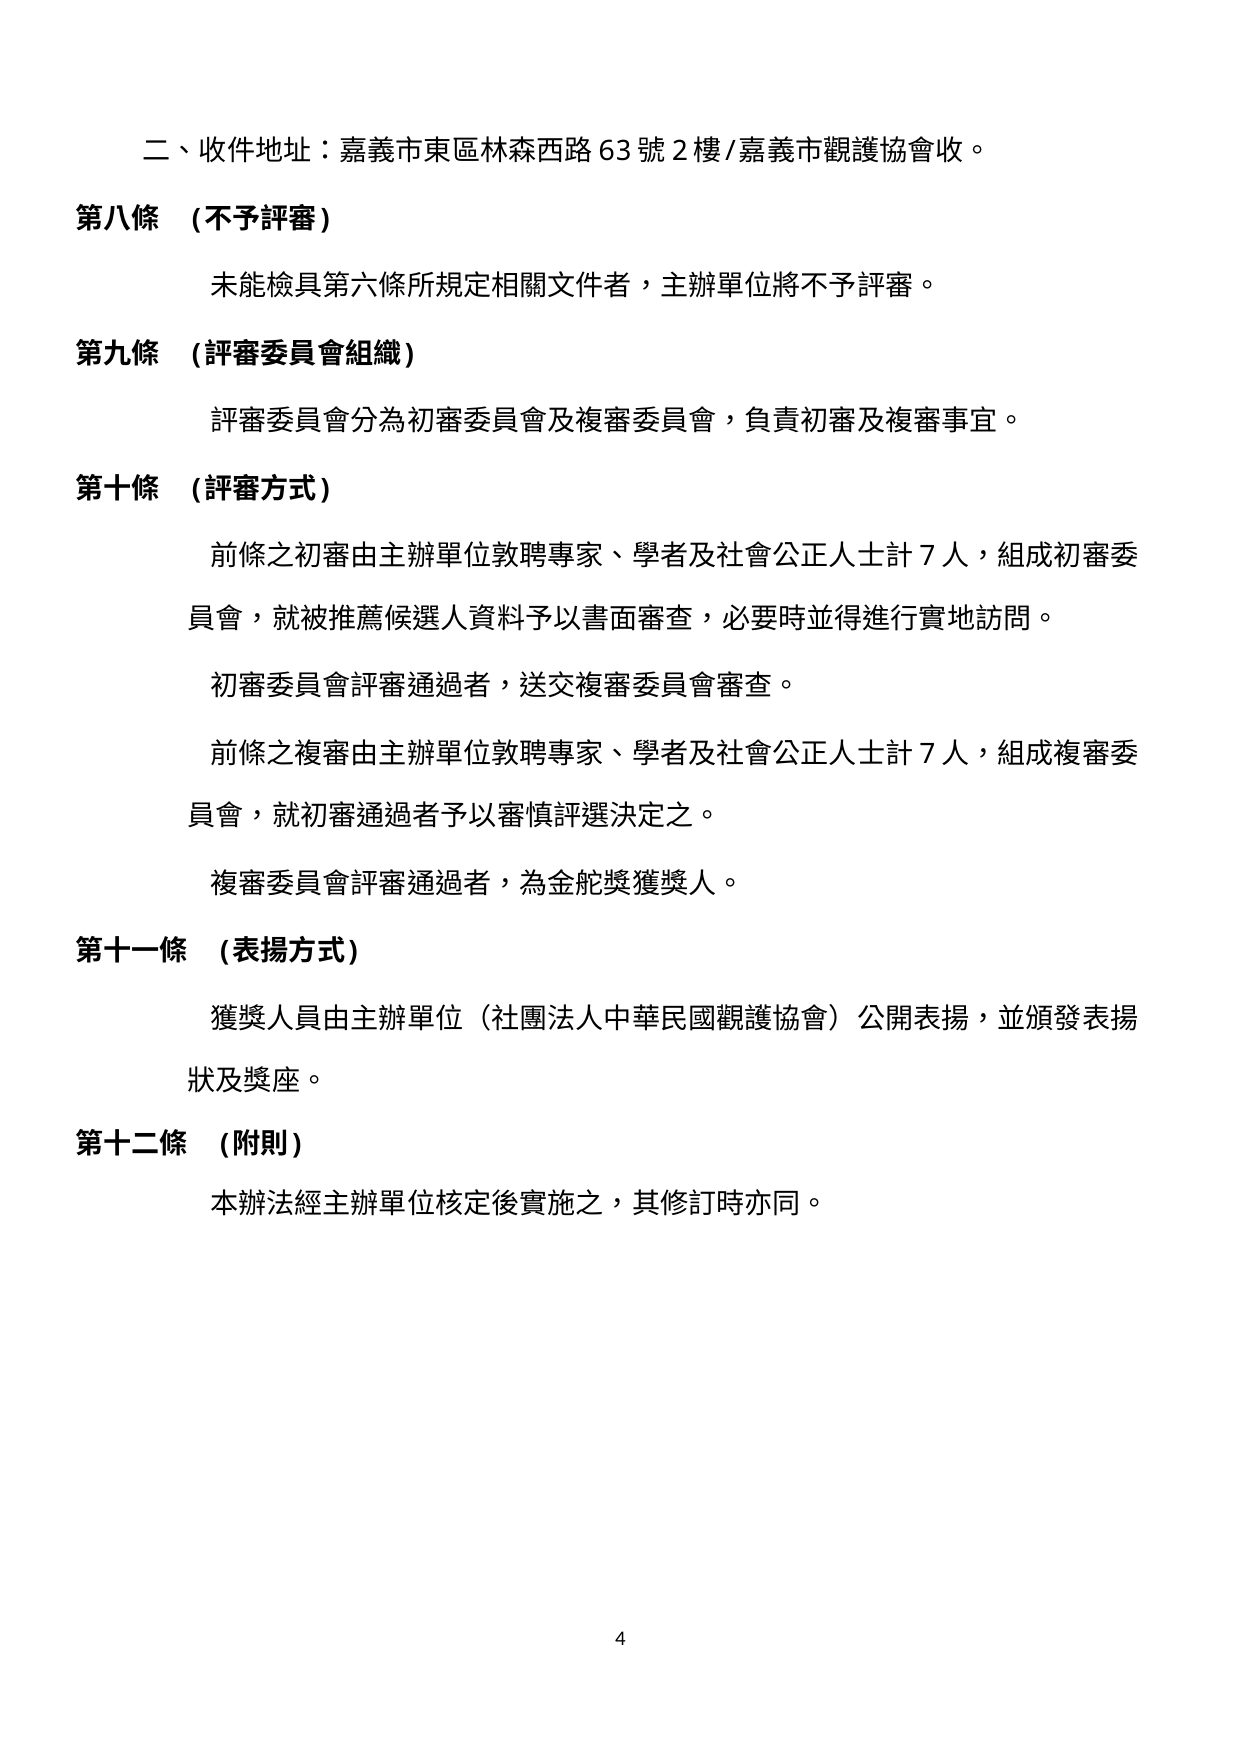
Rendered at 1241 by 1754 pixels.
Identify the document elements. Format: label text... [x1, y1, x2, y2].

text 二、收件地址：嘉義市東區林森西路63號2樓/嘉義市觀護協會收。 [75, 107, 1165, 169]
text 前條之初審由主辦單位敦聘專家、學者及社會公正人士計7人，組成初審委員會，就被推薦候選人資料予以書面審查，必要時並得進行實地訪問。 [75, 512, 1165, 637]
text 第八條 (不予評審) [75, 174, 1165, 237]
text 本辦法經主辦單位核定後實施之，其修訂時亦同。 [75, 1181, 1165, 1221]
text 前條之複審由主辦單位敦聘專家、學者及社會公正人士計7人，組成複審委員會，就初審通過者予以審慎評選決定之。 [75, 709, 1165, 834]
text 評審委員會分為初審委員會及複審委員會，負責初審及複審事宜。 [75, 377, 1165, 439]
text 第十條 (評審方式) [75, 444, 1165, 507]
text 獲獎人員由主辦單位（社團法人中華民國觀護協會）公開表揚，並頒發表揚狀及獎座。 [75, 974, 1165, 1099]
text 未能檢具第六條所規定相關文件者，主辦單位將不予評審。 [75, 242, 1165, 304]
text 第十一條 (表揚方式) [75, 907, 1165, 969]
text 初審委員會評審通過者，送交複審委員會審查。 [75, 642, 1165, 704]
text 第十二條 (附則) [75, 1099, 1165, 1162]
text 第九條 (評審委員會組織) [75, 309, 1165, 372]
text 複審委員會評審通過者，為金舵獎獲獎人。 [75, 839, 1165, 902]
